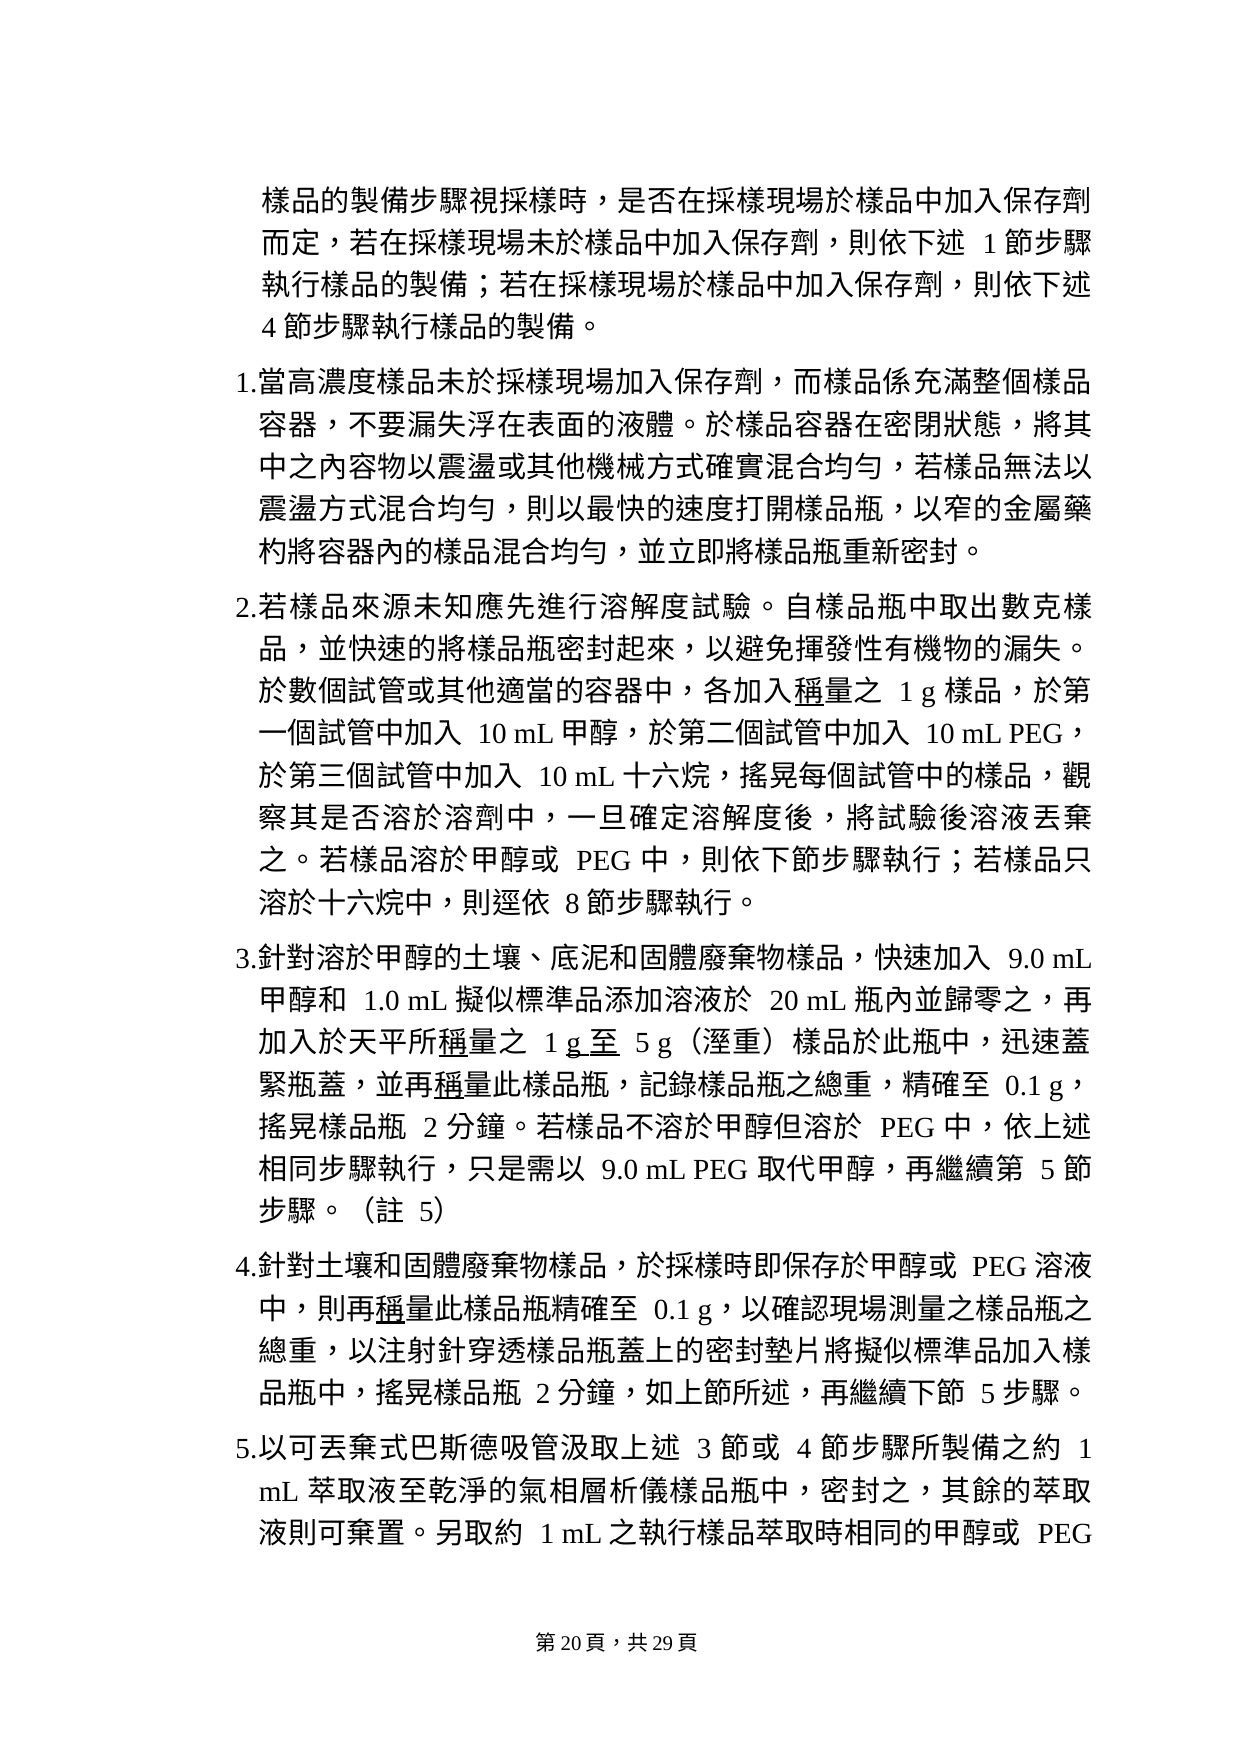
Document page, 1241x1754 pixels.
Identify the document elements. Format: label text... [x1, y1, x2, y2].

text 樣品的製備步驟視採樣時，是否在採樣現場於樣品中加入保存劑而定，若在採樣現場未於樣品中加入保存劑，則依下述 1 節步驟執行樣品的製備；若在採樣現場於樣品中加入保存劑，則依下述 4 節步驟執行樣品的製備。 [261, 177, 1093, 346]
text 1.當高濃度樣品未於採樣現場加入保存劑，而樣品係充滿整個樣品容器，不要漏失浮在表面的液體。於樣品容器在密閉狀態，將其中之內容物以震盪或其他機械方式確實混合均勻，若樣品無法以震盪方式混合均勻，則以最快的速度打開樣品瓶，以窄的金屬藥杓將容器內的樣品混合均勻，並立即將樣品瓶重新密封。 [235, 359, 1093, 571]
text 2.若樣品來源未知應先進行溶解度試驗。自樣品瓶中取出數克樣品，並快速的將樣品瓶密封起來，以避免揮發性有機物的漏失。於數個試管或其他適當的容器中，各加入稱量之 1 g 樣品，於第一個試管中加入 10 mL 甲醇，於第二個試管中加入 10 mL PEG，於第三個試管中加入 10 mL 十六烷，搖晃每個試管中的樣品，觀察其是否溶於溶劑中，一旦確定溶解度後，將試驗後溶液丟棄之。若樣品溶於甲醇或 PEG 中，則依下節步驟執行；若樣品只溶於十六烷中，則逕依 8 節步驟執行。 [235, 583, 1093, 922]
text 3.針對溶於甲醇的土壤、底泥和固體廢棄物樣品，快速加入 9.0 mL 甲醇和 1.0 mL 擬似標準品添加溶液於 20 mL 瓶內並歸零之，再加入於天平所稱量之 1 g 至 5 g（溼重）樣品於此瓶中，迅速蓋緊瓶蓋，並再稱量此樣品瓶，記錄樣品瓶之總重，精確至 0.1 g，搖晃樣品瓶 2 分鐘。若樣品不溶於甲醇但溶於 PEG 中，依上述相同步驟執行，只是需以 9.0 mL PEG 取代甲醇，再繼續第 5 節步驟。（註 5） [235, 934, 1093, 1230]
text 5.以可丟棄式巴斯德吸管汲取上述 3 節或 4 節步驟所製備之約 1 mL 萃取液至乾淨的氣相層析儀樣品瓶中，密封之，其餘的萃取液則可棄置。另取約 1 mL之執行樣品萃取時相同的甲醇或 PEG [235, 1425, 1093, 1552]
text 4.針對土壤和固體廢棄物樣品，於採樣時即保存於甲醇或 PEG 溶液中，則再稱量此樣品瓶精確至 0.1 g，以確認現場測量之樣品瓶之總重，以注射針穿透樣品瓶蓋上的密封墊片將擬似標準品加入樣品瓶中，搖晃樣品瓶 2 分鐘，如上節所述，再繼續下節 5 步驟。 [235, 1243, 1093, 1412]
